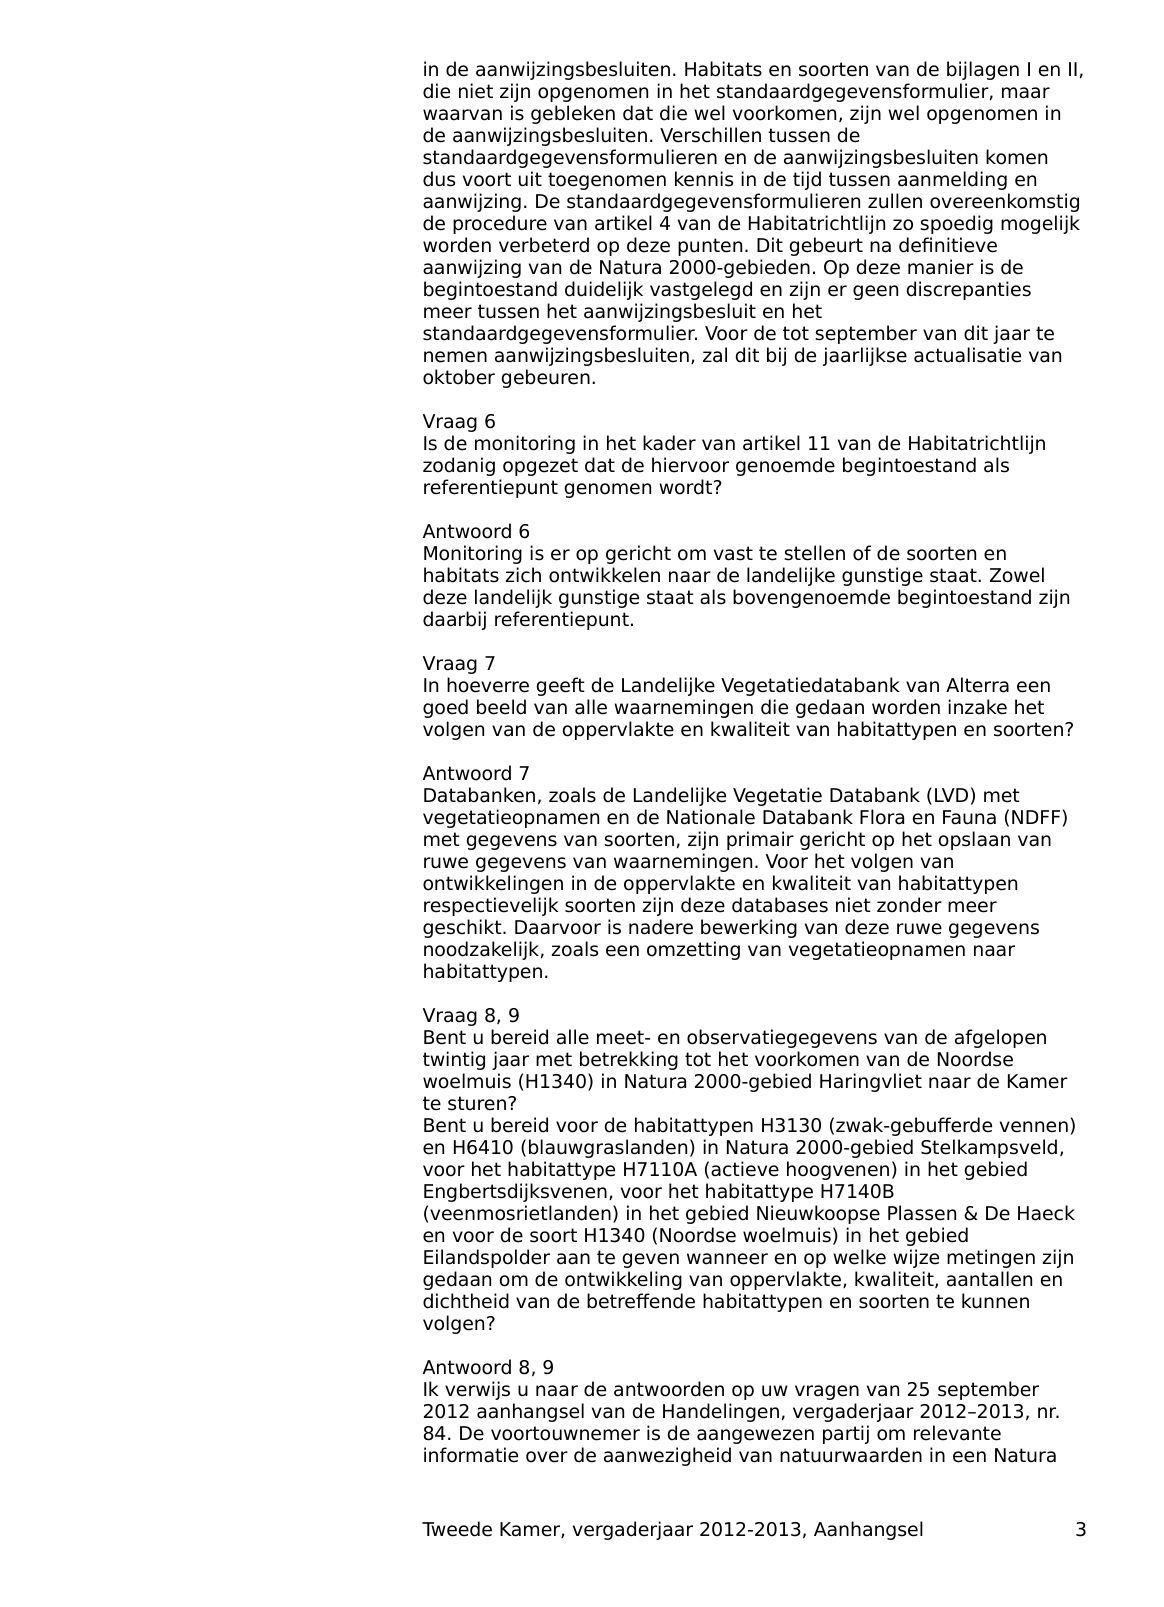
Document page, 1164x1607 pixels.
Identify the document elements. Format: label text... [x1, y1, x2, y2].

text Is de monitoring in het kader van artikel 11 van de Habitatrichtlijn zodanig opgezet dat de hiervoor genoemde begintoestand als referentiepunt genomen wordt? [422, 433, 1087, 499]
text Databanken, zoals de Landelijke Vegetatie Databank (LVD) met vegetatieopnamen en de Nationale Databank Flora en Fauna (NDFF) met gegevens van soorten, zijn primair gericht op het opslaan van ruwe gegevens van waarnemingen. Voor het volgen van ontwikkelingen in de oppervlakte en kwaliteit van habitattypen respectievelijk soorten zijn deze databases niet zonder meer geschikt. Daarvoor is nadere bewerking van deze ruwe gegevens noodzakelijk, zoals een omzetting van vegetatieopnamen naar habitattypen. [422, 785, 1087, 983]
text Bent u bereid voor de habitattypen H3130 (zwak-gebufferde vennen) en H6410 (blauwgraslanden) in Natura 2000-gebied Stelkampsveld, voor het habitattype H7110A (actieve hoogvenen) in het gebied Engbertsdijksvenen, voor het habitattype H7140B (veenmosrietlanden) in het gebied Nieuwkoopse Plassen & De Haeck en voor de soort H1340 (Noordse woelmuis) in het gebied Eilandspolder aan te geven wanneer en op welke wijze metingen zijn gedaan om de ontwikkeling van oppervlakte, kwaliteit, aantallen en dichtheid van de betreffende habitattypen en soorten te kunnen volgen? [422, 1115, 1087, 1335]
text Antwoord 8, 9 [422, 1357, 1087, 1379]
text Antwoord 6 [422, 521, 1087, 543]
text Antwoord 7 [422, 763, 1087, 785]
text Vraag 6 [422, 411, 1087, 433]
text Monitoring is er op gericht om vast te stellen of de soorten en habitats zich ontwikkelen naar de landelijke gunstige staat. Zowel deze landelijk gunstige staat als bovengenoemde begintoestand zijn daarbij referentiepunt. [422, 543, 1087, 631]
text Vraag 7 [422, 653, 1087, 675]
text Ik verwijs u naar de antwoorden op uw vragen van 25 september 2012 aanhangsel van de Handelingen, vergaderjaar 2012–2013, nr. 84. De voortouwnemer is de aangewezen partij om relevante informatie over de aanwezigheid van natuurwaarden in een Natura [422, 1379, 1087, 1467]
text Bent u bereid alle meet- en observatiegegevens van de afgelopen twintig jaar met betrekking tot het voorkomen van de Noordse woelmuis (H1340) in Natura 2000-gebied Haringvliet naar de Kamer te sturen? [422, 1027, 1087, 1115]
text in de aanwijzingsbesluiten. Habitats en soorten van de bijlagen I en II, die niet zijn opgenomen in het standaardgegevensformulier, maar waarvan is gebleken dat die wel voorkomen, zijn wel opgenomen in de aanwijzingsbesluiten. Verschillen tussen de standaardgegevensformulieren en de aanwijzingsbesluiten komen dus voort uit toegenomen kennis in de tijd tussen aanmelding en aanwijzing. De standaardgegevensformulieren zullen overeenkomstig de procedure van artikel 4 van de Habitatrichtlijn zo spoedig mogelijk worden verbeterd op deze punten. Dit gebeurt na definitieve aanwijzing van de Natura 2000-gebieden. Op deze manier is de begintoestand duidelijk vastgelegd en zijn er geen discrepanties meer tussen het aanwijzingsbesluit en het standaardgegevensformulier. Voor de tot september van dit jaar te nemen aanwijzingsbesluiten, zal dit bij de jaarlijkse actualisatie van oktober gebeuren. [422, 59, 1087, 389]
text Vraag 8, 9 [422, 1005, 1087, 1027]
text In hoeverre geeft de Landelijke Vegetatiedatabank van Alterra een goed beeld van alle waarnemingen die gedaan worden inzake het volgen van de oppervlakte en kwaliteit van habitattypen en soorten? [422, 675, 1087, 741]
